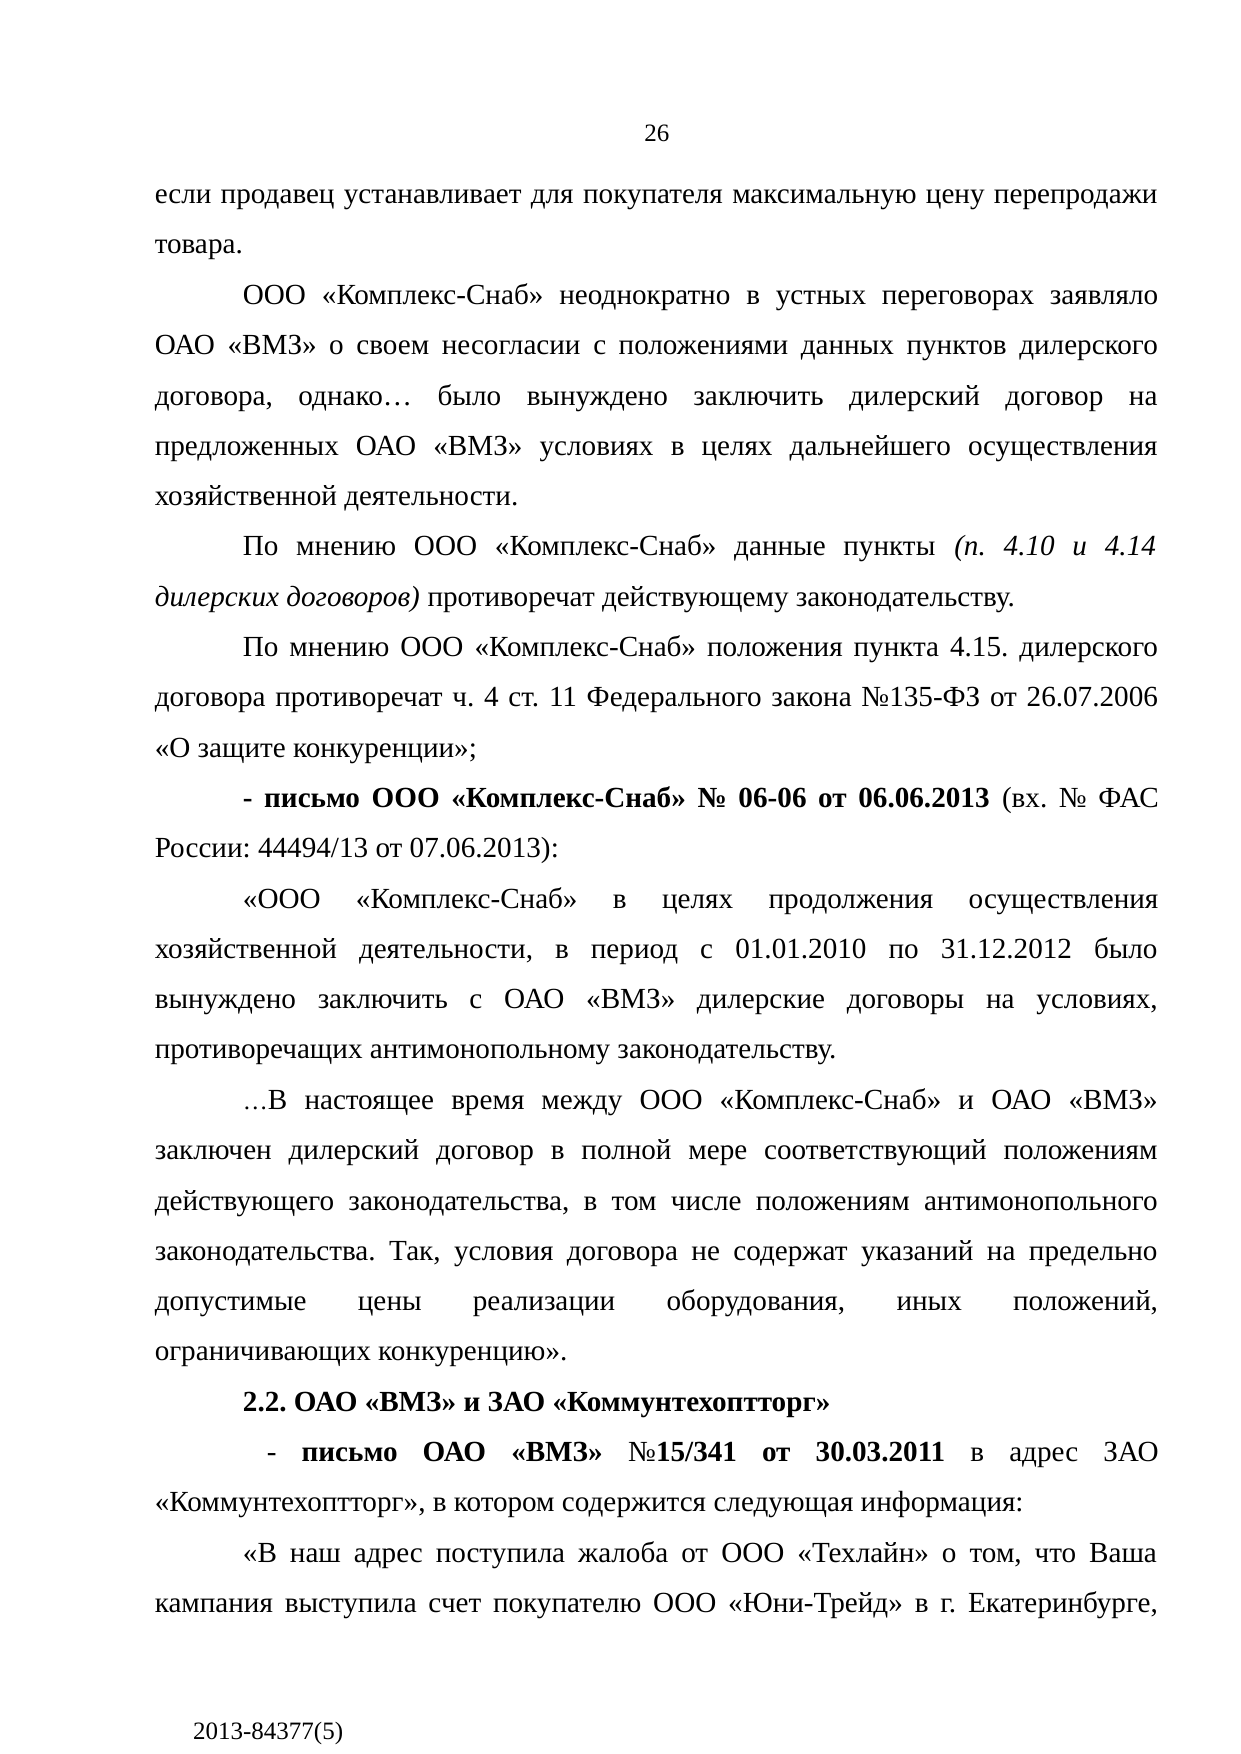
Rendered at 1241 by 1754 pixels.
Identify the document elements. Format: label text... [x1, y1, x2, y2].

text По мнению ООО «Комплекс-Снаб» положения пункта 4.15. дилерского договора противоречат ч. 4 ст. 11 Федерального закона №135-ФЗ от 26.07.2006 «О защите конкуренции»; [154, 629, 1159, 763]
text если продавец устанавливает для покупателя максимальную цену перепродажи товара. [154, 176, 1159, 260]
text По мнению ООО «Комплекс-Снаб» данные пункты (п. 4.10 и 4.14 дилерских договоров) противоречат действующему законодательству. [154, 528, 1159, 612]
text «В наш адрес поступила жалоба от ООО «Техлайн» о том, что Ваша кампания выступила счет покупателю ООО «Юни-Трейд» в г. Екатеринбурге, [154, 1535, 1159, 1619]
text …В настоящее время между ООО «Комплекс-Снаб» и ОАО «ВМЗ» заключен дилерский договор в полной мере соответствующий положениям действующего законодательства, в том числе положениям антимонопольного законодательства. Так, условия договора не содержат указаний на предельно допустимые цены реализации оборудования, иных положений, ограничивающих конкуренцию». [154, 1082, 1159, 1367]
text - письмо ООО «Комплекс-Снаб» № 06-06 от 06.06.2013 (вх. № ФАС России: 44494/13 от 07.06.2013): [154, 780, 1159, 864]
text - письмо ОАО «ВМЗ» №15/341 от 30.03.2011 в адрес ЗАО «Коммунтехоптторг», в котором содержится следующая информация: [154, 1434, 1159, 1518]
text 2.2. ОАО «ВМЗ» и ЗАО «Коммунтехоптторг» [154, 1384, 1159, 1417]
text «ООО «Комплекс-Снаб» в целях продолжения осуществления хозяйственной деятельности, в период с 01.01.2010 по 31.12.2012 было вынуждено заключить с ОАО «ВМЗ» дилерские договоры на условиях, противоречащих антимонопольному законодательству. [154, 881, 1159, 1065]
text ООО «Комплекс-Снаб» неоднократно в устных переговорах заявляло ОАО «ВМЗ» о своем несогласии с положениями данных пунктов дилерского договора, однако… было вынуждено заключить дилерский договор на предложенных ОАО «ВМЗ» условиях в целях дальнейшего осуществления хозяйственной деятельности. [154, 277, 1159, 512]
